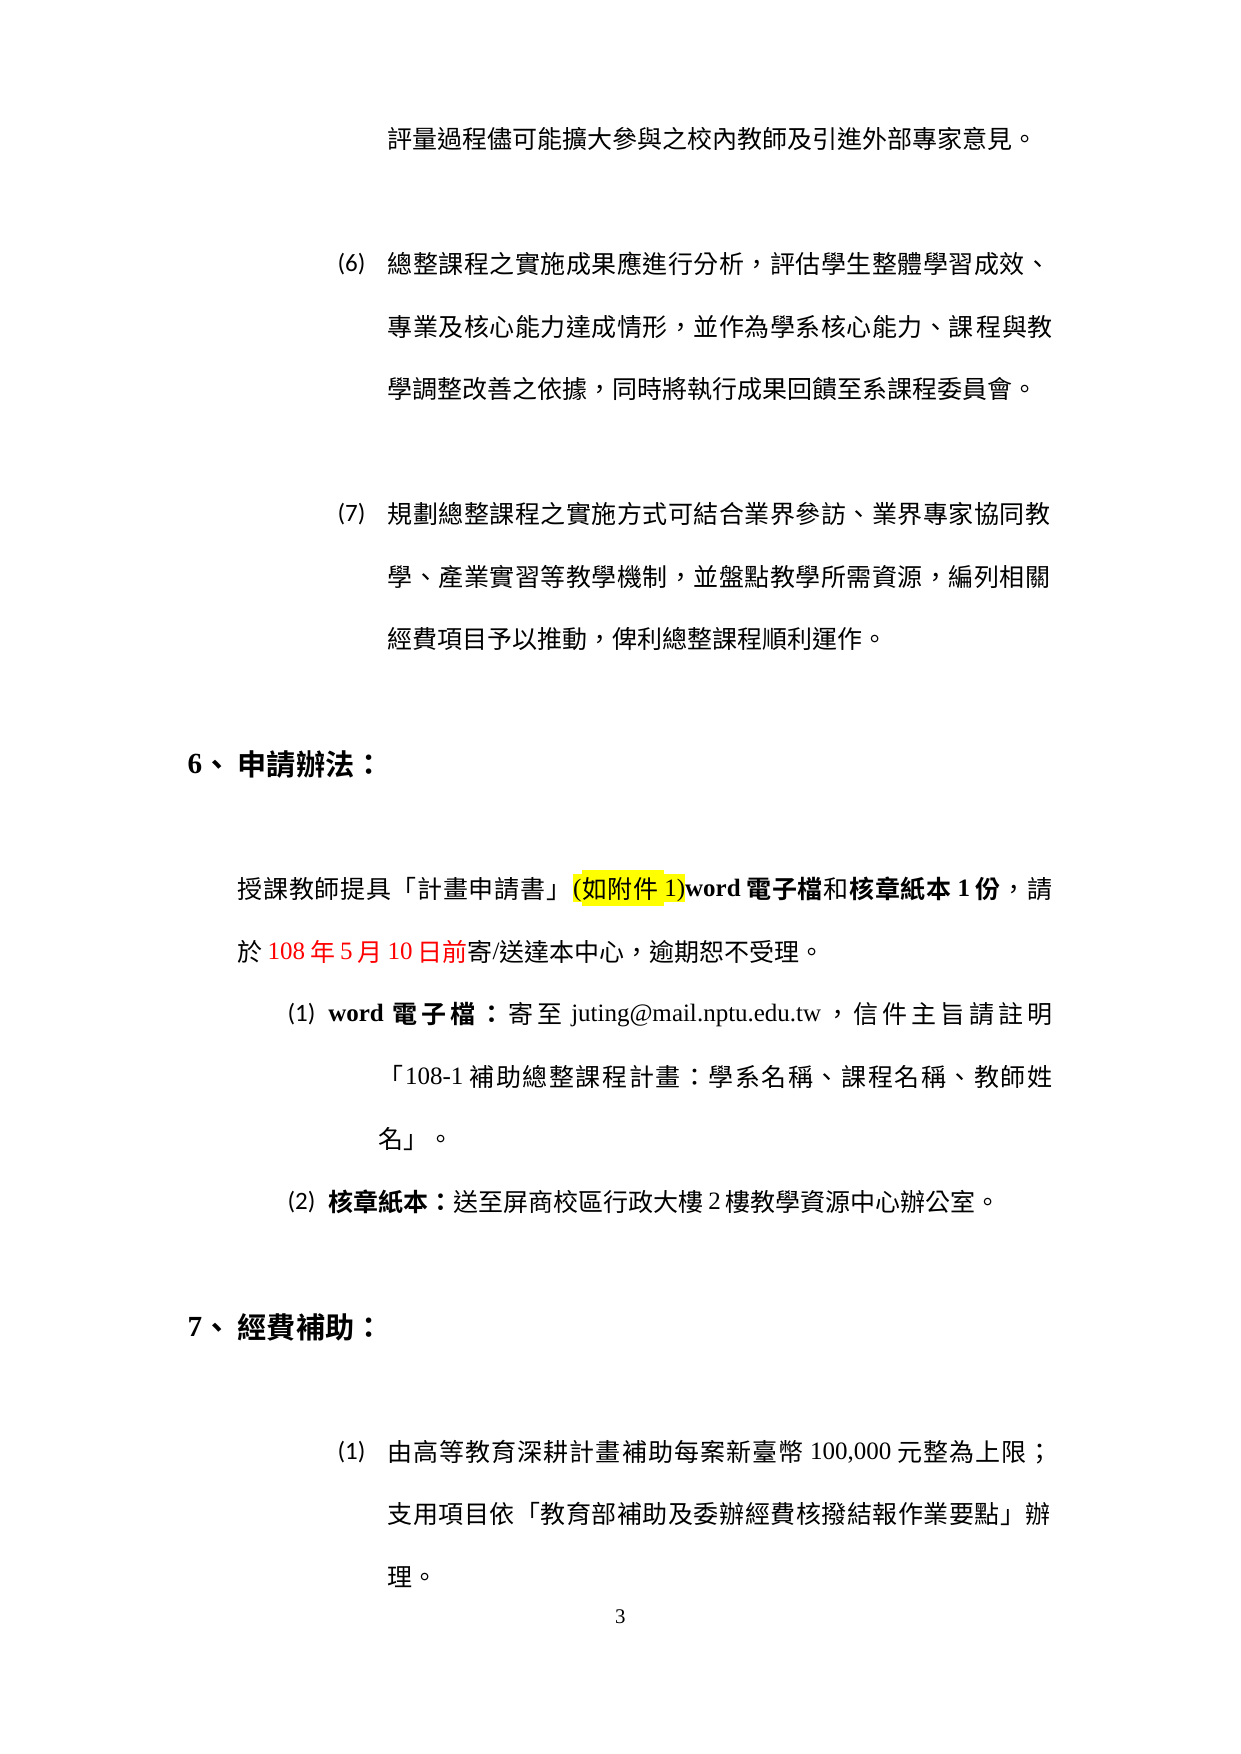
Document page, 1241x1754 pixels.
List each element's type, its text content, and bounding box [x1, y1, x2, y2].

list 核章紙本：送至屏商校區行政大樓2樓教學資源中心辦公室。 [287, 1159, 1053, 1221]
list 總整課程之實施成果應進行分析，評估學生整體學習成效、專業及核心能力達成情形，並作為學系核心能力、課程與教學調整改善之依據，同時將執行成果回饋至系課程委員會。 [337, 221, 1053, 409]
list word電子檔：寄至juting@mail.nptu.edu.tw，信件主旨請註明「108-1補助總整課程計畫：學系名稱、課程名稱、教師姓名」。 [287, 971, 1053, 1159]
list 經費補助： [187, 1284, 1053, 1346]
list 總整課程應針對預期學習成果訂定「評量尺規」、「評量標準」與「評量方式」（得配合競賽、展覽、考照通過率等）；評量過程儘可能擴大參與之校內教師及引進外部專家意見。 [337, 96, 1053, 159]
list 規劃總整課程之實施方式可結合業界參訪、業界專家協同教學、產業實習等教學機制，並盤點教學所需資源，編列相關經費項目予以推動，俾利總整課程順利運作。 [337, 471, 1053, 659]
text 授課教師提具「計畫申請書」(如附件1)word電子檔和核章紙本1份，請於108年5月10日前寄/送達本中心，逾期恕不受理。 [237, 846, 1053, 971]
list 由高等教育深耕計畫補助每案新臺幣100,000元整為上限；支用項目依「教育部補助及委辦經費核撥結報作業要點」辦理。 [337, 1409, 1053, 1596]
list 申請辦法： [187, 721, 1053, 784]
